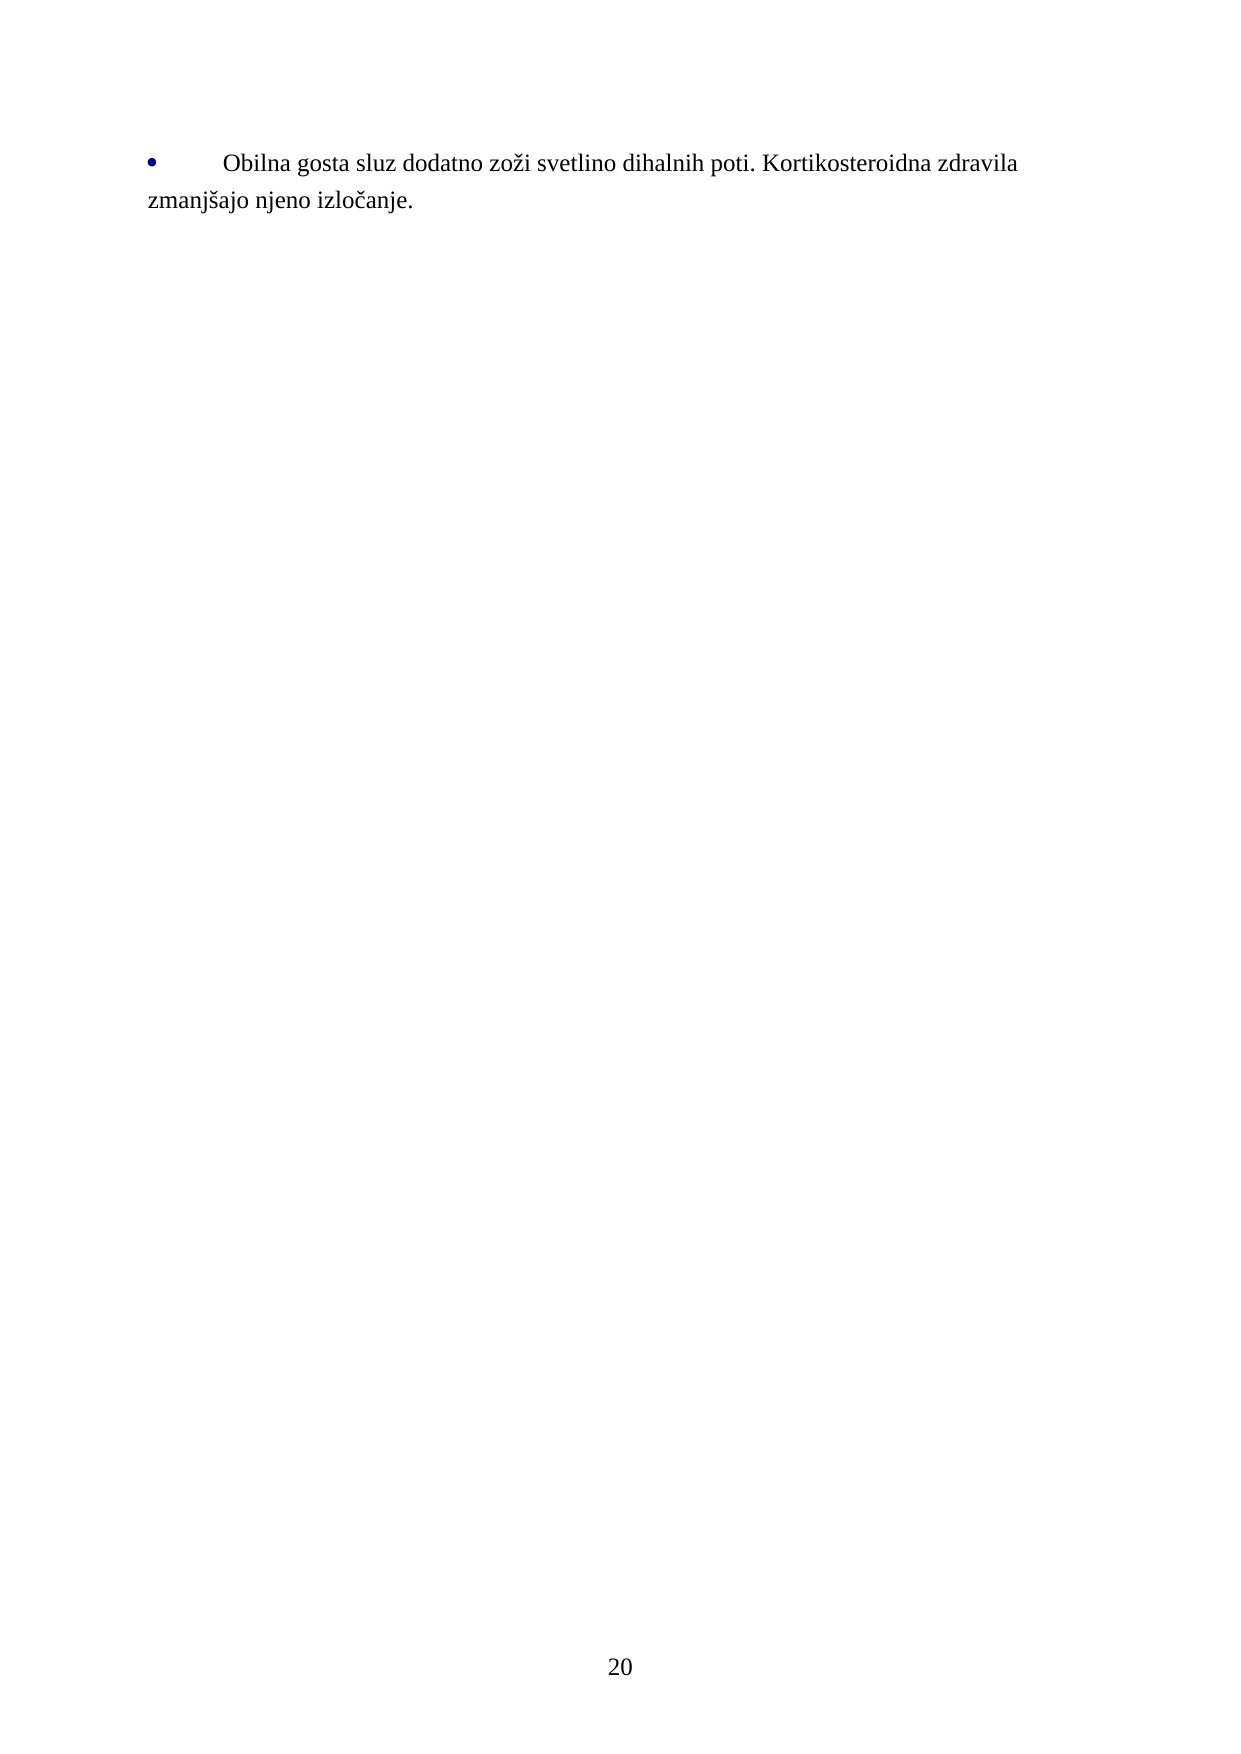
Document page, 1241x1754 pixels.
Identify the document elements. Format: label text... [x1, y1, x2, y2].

list Obilna gosta sluz dodatno zoži svetlino dihalnih poti. Kortikosteroidna zdravila zmanjšajo njeno izločanje. [148, 148, 1093, 214]
